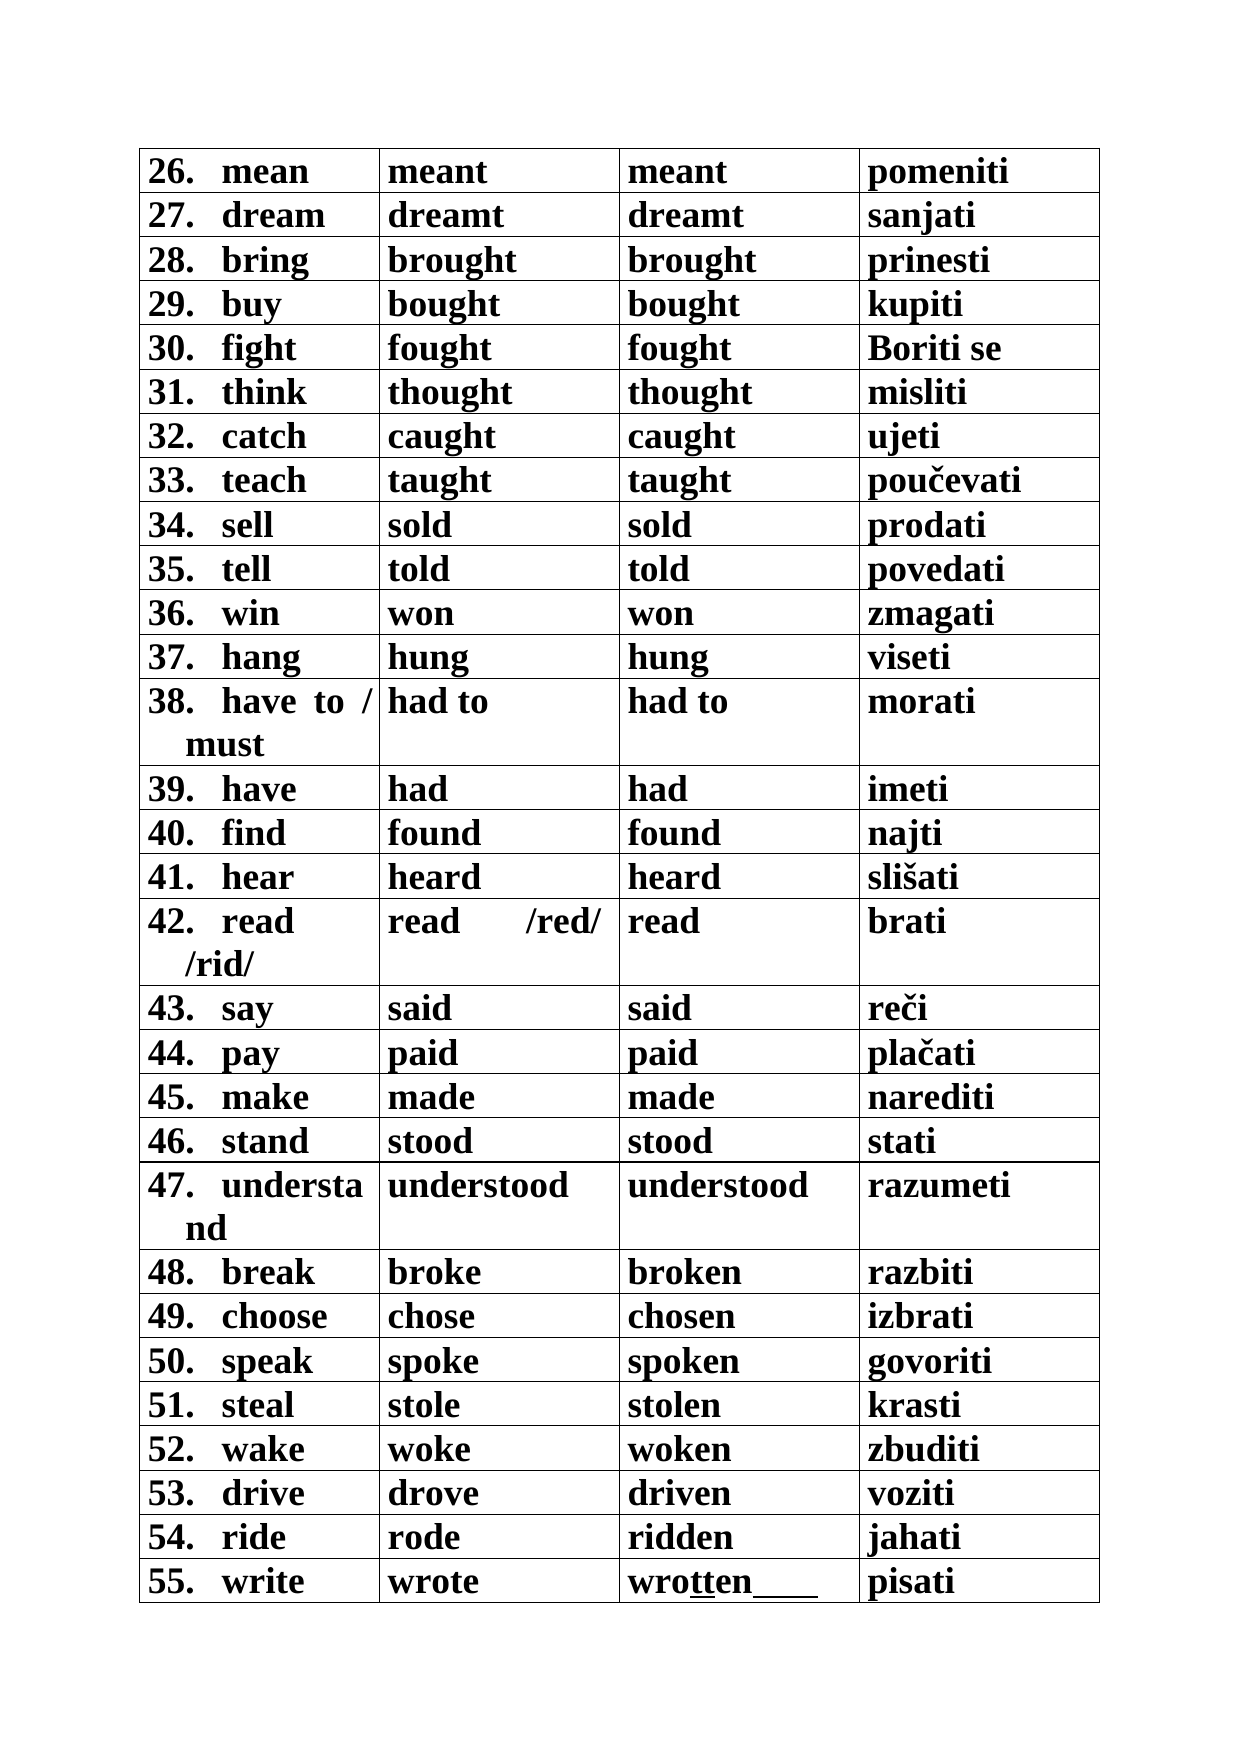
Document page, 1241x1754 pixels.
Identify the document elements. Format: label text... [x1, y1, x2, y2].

table_cell stati [860, 1118, 1099, 1161]
table_cell spoken [620, 1338, 859, 1381]
table_cell read [620, 899, 859, 985]
table_cell fought [620, 325, 859, 368]
table_cell stand [140, 1118, 379, 1161]
table_cell say [140, 986, 379, 1029]
table_cell hang [140, 635, 379, 678]
table_cell caught [380, 414, 619, 457]
table_cell think [140, 370, 379, 413]
table_cell misliti [860, 370, 1099, 413]
table_cell pay [140, 1030, 379, 1073]
table_cell drove [380, 1471, 619, 1514]
table_cell fought [380, 325, 619, 368]
table_cell mean [140, 149, 379, 192]
table_cell catch [140, 414, 379, 457]
table_cell rode [380, 1515, 619, 1558]
table_cell understood [620, 1163, 859, 1249]
table_cell govoriti [860, 1338, 1099, 1381]
table_cell bought [380, 281, 619, 324]
table_cell break [140, 1250, 379, 1293]
table_cell stood [380, 1118, 619, 1161]
table_cell found [380, 810, 619, 853]
table_cell prinesti [860, 237, 1099, 280]
table_cell woken [620, 1426, 859, 1469]
table_cell taught [620, 458, 859, 501]
table_cell viseti [860, 635, 1099, 678]
table_cell find [140, 810, 379, 853]
table_cell make [140, 1074, 379, 1117]
table_cell krasti [860, 1382, 1099, 1425]
table_cell made [620, 1074, 859, 1117]
table_cell razbiti [860, 1250, 1099, 1293]
table_cell dreamt [620, 193, 859, 236]
table_cell stole [380, 1382, 619, 1425]
table_cell hung [620, 635, 859, 678]
table_cell morati [860, 679, 1099, 765]
table_cell steal [140, 1382, 379, 1425]
table_cell slišati [860, 854, 1099, 897]
table_cell spoke [380, 1338, 619, 1381]
table_cell buy [140, 281, 379, 324]
table_cell have [140, 766, 379, 809]
table_cell found [620, 810, 859, 853]
table_cell dreamt [380, 193, 619, 236]
table_cell caught [620, 414, 859, 457]
table_cell paid [380, 1030, 619, 1073]
table_cell prodati [860, 502, 1099, 545]
table_cell pisati [860, 1559, 1099, 1602]
table_cell najti [860, 810, 1099, 853]
table_cell voziti [860, 1471, 1099, 1514]
table_cell win [140, 590, 379, 633]
table_cell brati [860, 899, 1099, 985]
table_cell said [380, 986, 619, 1029]
table_cell imeti [860, 766, 1099, 809]
table_cell heard [620, 854, 859, 897]
table_cell narediti [860, 1074, 1099, 1117]
table_cell heard [380, 854, 619, 897]
table_cell sold [620, 502, 859, 545]
table_cell hung [380, 635, 619, 678]
table_cell dream [140, 193, 379, 236]
table_cell choose [140, 1294, 379, 1337]
table_cell paid [620, 1030, 859, 1073]
table_cell thought [620, 370, 859, 413]
table_cell chosen [620, 1294, 859, 1337]
table_cell wrotten [620, 1559, 859, 1602]
table_cell won [620, 590, 859, 633]
table_cell hear [140, 854, 379, 897]
table_cell sanjati [860, 193, 1099, 236]
table_cell jahati [860, 1515, 1099, 1558]
table_cell have to / must [140, 679, 379, 765]
table_cell wrote [380, 1559, 619, 1602]
table_cell brought [380, 237, 619, 280]
table_cell told [620, 546, 859, 589]
table_cell bring [140, 237, 379, 280]
table_cell meant [620, 149, 859, 192]
table_cell broken [620, 1250, 859, 1293]
table_cell made [380, 1074, 619, 1117]
table_cell sold [380, 502, 619, 545]
table_cell brought [620, 237, 859, 280]
table_cell teach [140, 458, 379, 501]
table_cell ridden [620, 1515, 859, 1558]
table_cell pomeniti [860, 149, 1099, 192]
table_cell read /rid/ [140, 899, 379, 985]
table_cell sell [140, 502, 379, 545]
table_cell poučevati [860, 458, 1099, 501]
table_cell fight [140, 325, 379, 368]
table_cell ujeti [860, 414, 1099, 457]
table_cell woke [380, 1426, 619, 1469]
table_cell had [620, 766, 859, 809]
table_cell had to [620, 679, 859, 765]
table_cell won [380, 590, 619, 633]
table_cell plačati [860, 1030, 1099, 1073]
table_cell zmagati [860, 590, 1099, 633]
table_cell povedati [860, 546, 1099, 589]
table_cell zbuditi [860, 1426, 1099, 1469]
table_cell razumeti [860, 1163, 1099, 1249]
table_cell driven [620, 1471, 859, 1514]
table_cell understand [140, 1163, 379, 1249]
table_cell meant [380, 149, 619, 192]
table_cell thought [380, 370, 619, 413]
table_cell stood [620, 1118, 859, 1161]
table_cell reči [860, 986, 1099, 1029]
table_cell ride [140, 1515, 379, 1558]
table_cell told [380, 546, 619, 589]
table_cell broke [380, 1250, 619, 1293]
table_cell said [620, 986, 859, 1029]
table_cell kupiti [860, 281, 1099, 324]
table_cell Boriti se [860, 325, 1099, 368]
table_cell write [140, 1559, 379, 1602]
table_cell taught [380, 458, 619, 501]
table_cell izbrati [860, 1294, 1099, 1337]
table_cell drive [140, 1471, 379, 1514]
table_cell stolen [620, 1382, 859, 1425]
table_cell had [380, 766, 619, 809]
table_cell bought [620, 281, 859, 324]
table_cell understood [380, 1163, 619, 1249]
table_cell wake [140, 1426, 379, 1469]
table_cell had to [380, 679, 619, 765]
table_cell speak [140, 1338, 379, 1381]
table_cell chose [380, 1294, 619, 1337]
table_cell read /red/ [380, 899, 619, 985]
table_cell tell [140, 546, 379, 589]
